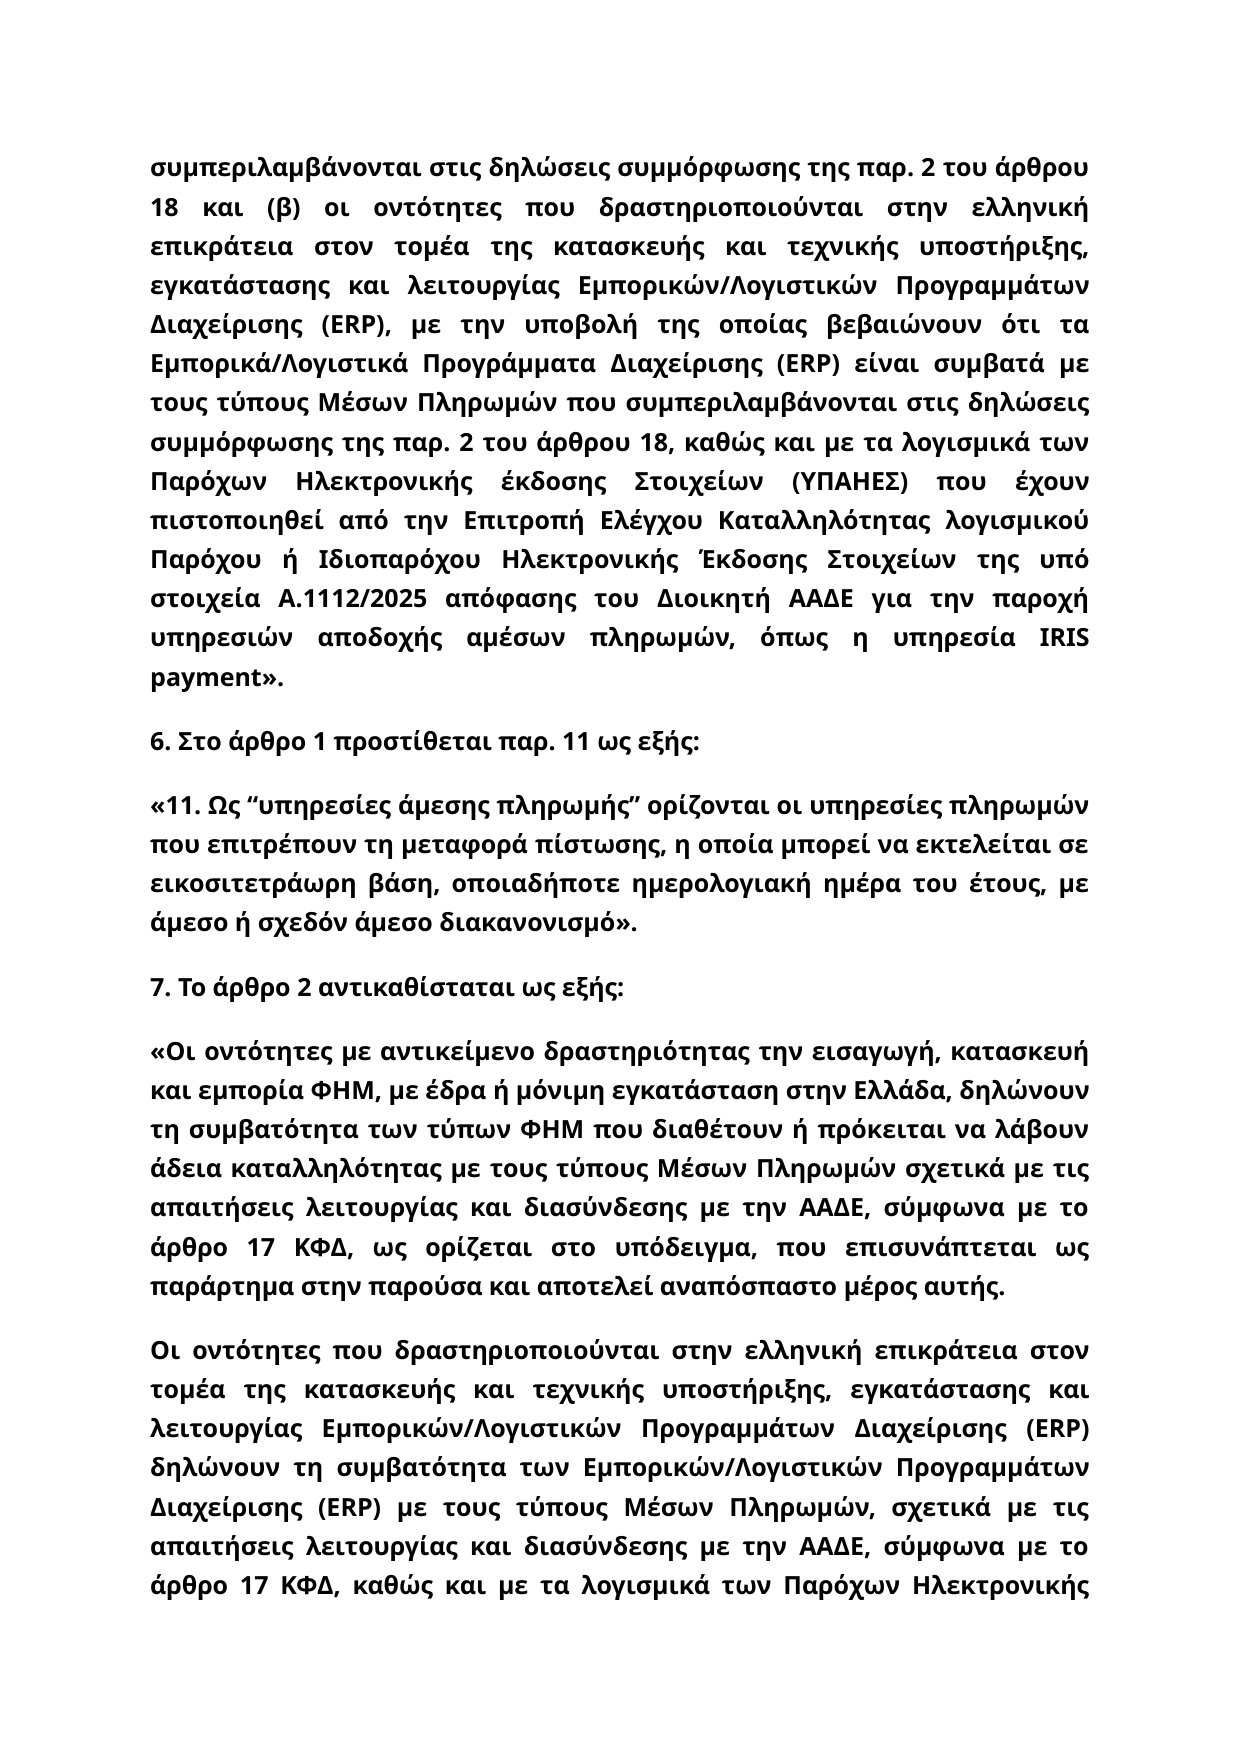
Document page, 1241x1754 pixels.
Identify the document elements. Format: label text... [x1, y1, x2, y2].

text «Οι οντότητες με αντικείμενο δραστηριότητας την εισαγωγή, κατασκευή και εμπορία ΦΗΜ, με έδρα ή μόνιμη εγκατάσταση στην Ελλάδα, δηλώνουν τη συμβατότητα των τύπων ΦΗΜ που διαθέτουν ή πρόκειται να λάβουν άδεια καταλληλότητας με τους τύπους Μέσων Πληρωμών σχετικά με τις απαιτήσεις λειτουργίας και διασύνδεσης με την ΑΑΔΕ, σύμφωνα με το άρθρο 17 ΚΦΔ, ως ορίζεται στο υπόδειγμα, που επισυνάπτεται ως παράρτημα στην παρούσα και αποτελεί αναπόσπαστο μέρος αυτής. [150, 1033, 1090, 1302]
text Οι οντότητες που δραστηριοποιούνται στην ελληνική επικράτεια στον τομέα της κατασκευής και τεχνικής υποστήριξης, εγκατάστασης και λειτουργίας Εμπορικών/Λογιστικών Προγραμμάτων Διαχείρισης (ERP) δηλώνουν τη συμβατότητα των Εμπορικών/Λογιστικών Προγραμμάτων Διαχείρισης (ERP) με τους τύπους Μέσων Πληρωμών, σχετικά με τις απαιτήσεις λειτουργίας και διασύνδεσης με την ΑΑΔΕ, σύμφωνα με το άρθρο 17 ΚΦΔ, καθώς και με τα λογισμικά των Παρόχων Ηλεκτρονικής [150, 1332, 1090, 1602]
text συμπεριλαμβάνονται στις δηλώσεις συμμόρφωσης της παρ. 2 του άρθρου 18 και (β) οι οντότητες που δραστηριοποιούνται στην ελληνική επικράτεια στον τομέα της κατασκευής και τεχνικής υποστήριξης, εγκατάστασης και λειτουργίας Εμπορικών/Λογιστικών Προγραμμάτων Διαχείρισης (ERP), με την υποβολή της οποίας βεβαιώνουν ότι τα Εμπορικά/Λογιστικά Προγράμματα Διαχείρισης (ERP) είναι συμβατά με τους τύπους Μέσων Πληρωμών που συμπεριλαμβάνονται στις δηλώσεις συμμόρφωσης της παρ. 2 του άρθρου 18, καθώς και με τα λογισμικά των Παρόχων Ηλεκτρονικής έκδοσης Στοιχείων (ΥΠΑΗΕΣ) που έχουν πιστοποιηθεί από την Επιτροπή Ελέγχου Καταλληλότητας λογισμικού Παρόχου ή Ιδιοπαρόχου Ηλεκτρονικής Έκδοσης Στοιχείων της υπό στοιχεία Α.1112/2025 απόφασης του Διοικητή ΑΑΔΕ για την παροχή υπηρεσιών αποδοχής αμέσων πληρωμών, όπως η υπηρεσία IRIS payment». [150, 150, 1090, 693]
text 7. Το άρθρο 2 αντικαθίσταται ως εξής: [150, 969, 1090, 1003]
text 6. Στο άρθρο 1 προστίθεται παρ. 11 ως εξής: [150, 723, 1090, 757]
text «11. Ως “υπηρεσίες άμεσης πληρωμής” ορίζονται οι υπηρεσίες πληρωμών που επιτρέπουν τη μεταφορά πίστωσης, η οποία μπορεί να εκτελείται σε εικοσιτετράωρη βάση, οποιαδήποτε ημερολογιακή ημέρα του έτους, με άμεσο ή σχεδόν άμεσο διακανονισμό». [150, 787, 1090, 939]
